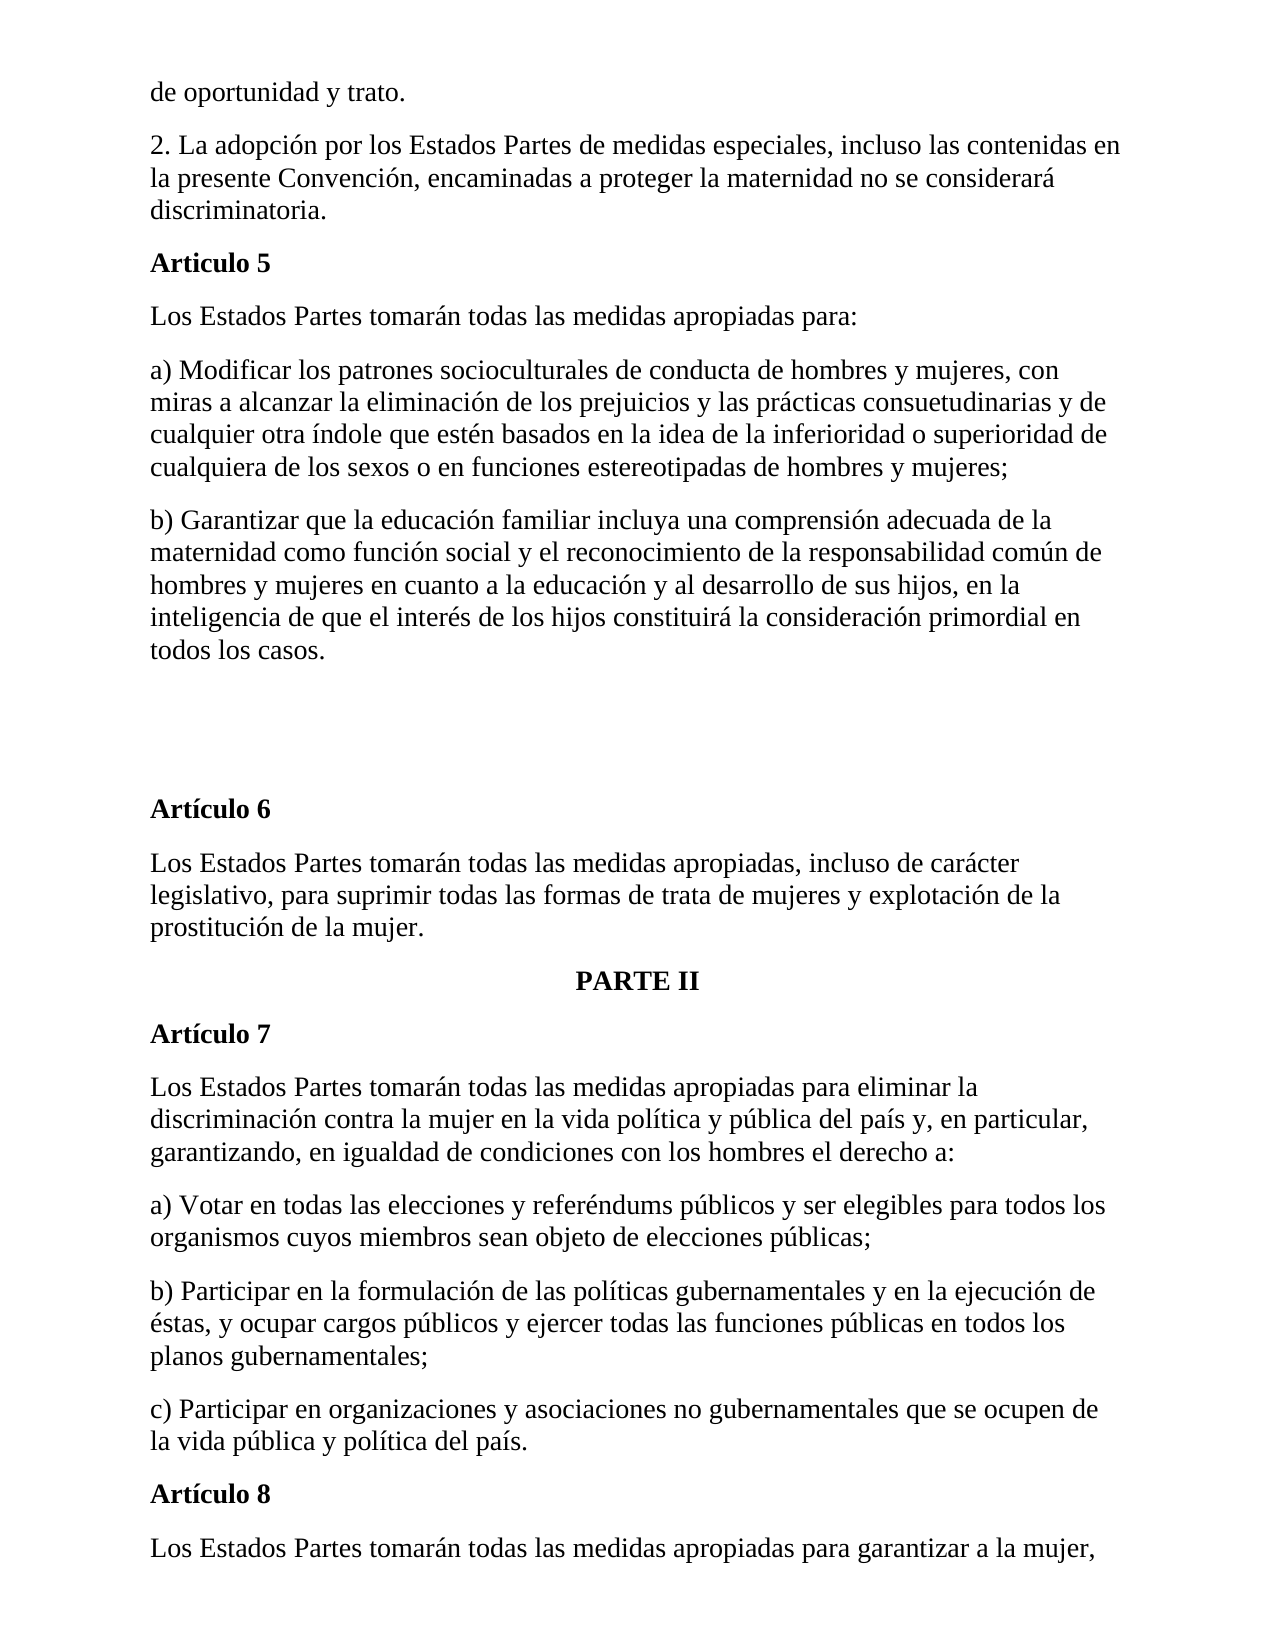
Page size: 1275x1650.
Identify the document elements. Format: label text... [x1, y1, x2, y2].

text b) Participar en la formulación de las políticas gubernamentales y en la ejecución de éstas, y ocupar cargos públicos y ejercer todas las funciones públicas en todos los planos gubernamentales; [150, 1274, 1125, 1371]
text Artículo 6 [150, 792, 1125, 825]
text Los Estados Partes tomarán todas las medidas apropiadas para: [150, 299, 1125, 332]
text b) Garantizar que la educación familiar incluya una comprensión adecuada de la maternidad como función social y el reconocimiento de la responsabilidad común de hombres y mujeres en cuanto a la educación y al desarrollo de sus hijos, en la inteligencia de que el interés de los hijos constituirá la consideración primordial en todos los casos. [150, 503, 1125, 665]
text Artículo 7 [150, 1017, 1125, 1049]
text de oportunidad y trato. [150, 75, 1125, 107]
text a) Modificar los patrones socioculturales de conducta de hombres y mujeres, con miras a alcanzar la eliminación de los prejuicios y las prácticas consuetudinarias y de cualquier otra índole que estén basados en la idea de la inferioridad o superioridad de cualquiera de los sexos o en funciones estereotipadas de hombres y mujeres; [150, 353, 1125, 482]
text Articulo 5 [150, 246, 1125, 279]
text Los Estados Partes tomarán todas las medidas apropiadas, incluso de carácter legislativo, para suprimir todas las formas de trata de mujeres y explotación de la prostitución de la mujer. [150, 846, 1125, 943]
text a) Votar en todas las elecciones y referéndums públicos y ser elegibles para todos los organismos cuyos miembros sean objeto de elecciones públicas; [150, 1188, 1125, 1253]
text Los Estados Partes tomarán todas las medidas apropiadas para garantizar a la mujer, [150, 1531, 1125, 1563]
text Los Estados Partes tomarán todas las medidas apropiadas para eliminar la discriminación contra la mujer en la vida política y pública del país y, en particular, garantizando, en igualdad de condiciones con los hombres el derecho a: [150, 1070, 1125, 1167]
text PARTE II [150, 964, 1125, 996]
text 2. La adopción por los Estados Partes de medidas especiales, incluso las contenidas en la presente Convención, encaminadas a proteger la maternidad no se considerará discriminatoria. [150, 128, 1125, 225]
text Artículo 8 [150, 1477, 1125, 1510]
text c) Participar en organizaciones y asociaciones no gubernamentales que se ocupen de la vida pública y política del país. [150, 1392, 1125, 1457]
